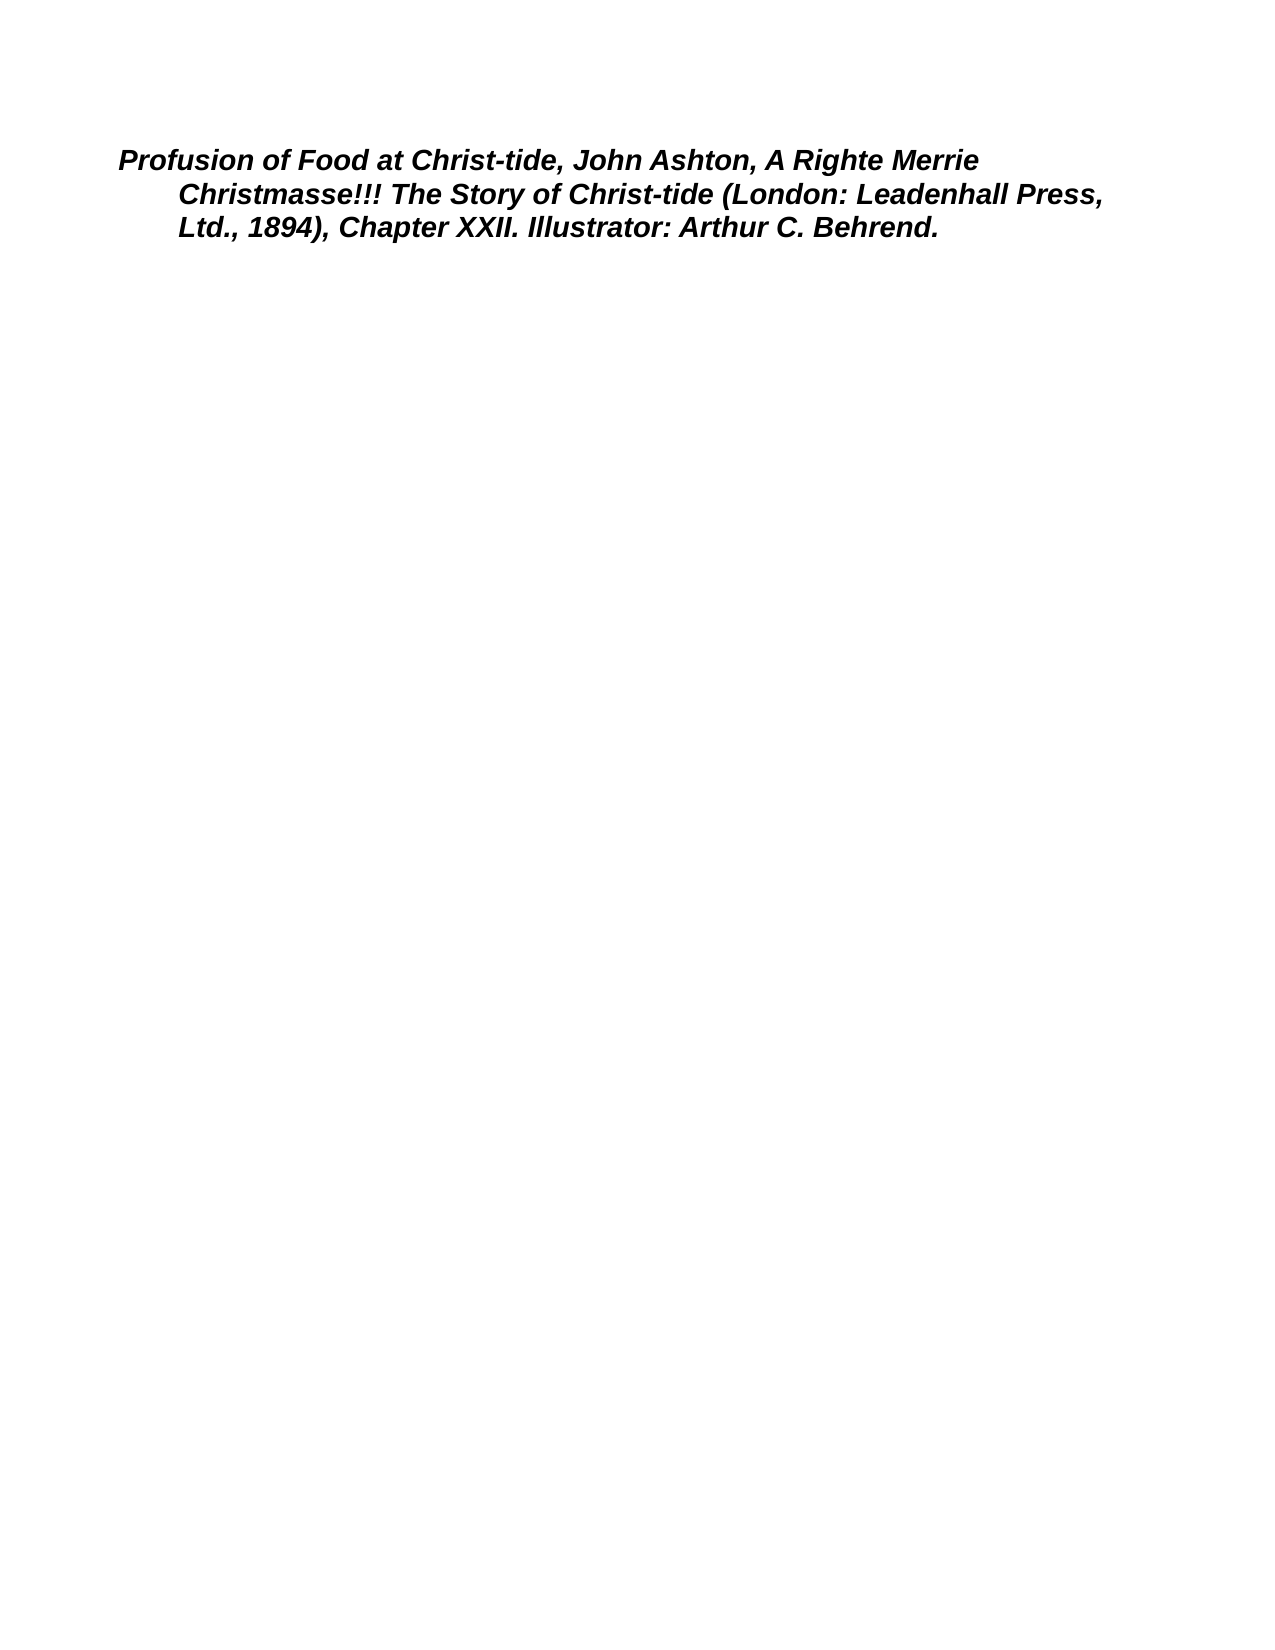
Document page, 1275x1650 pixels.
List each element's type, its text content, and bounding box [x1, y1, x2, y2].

subtitle Profusion of Food at Christ-tide, John Ashton, A Righte Merrie Christmasse!!! The Story of Christ-tide (London: Leadenhall Press, Ltd., 1894), Chapter XXII. Illustrator: Arthur C. Behrend. [118, 143, 1157, 244]
